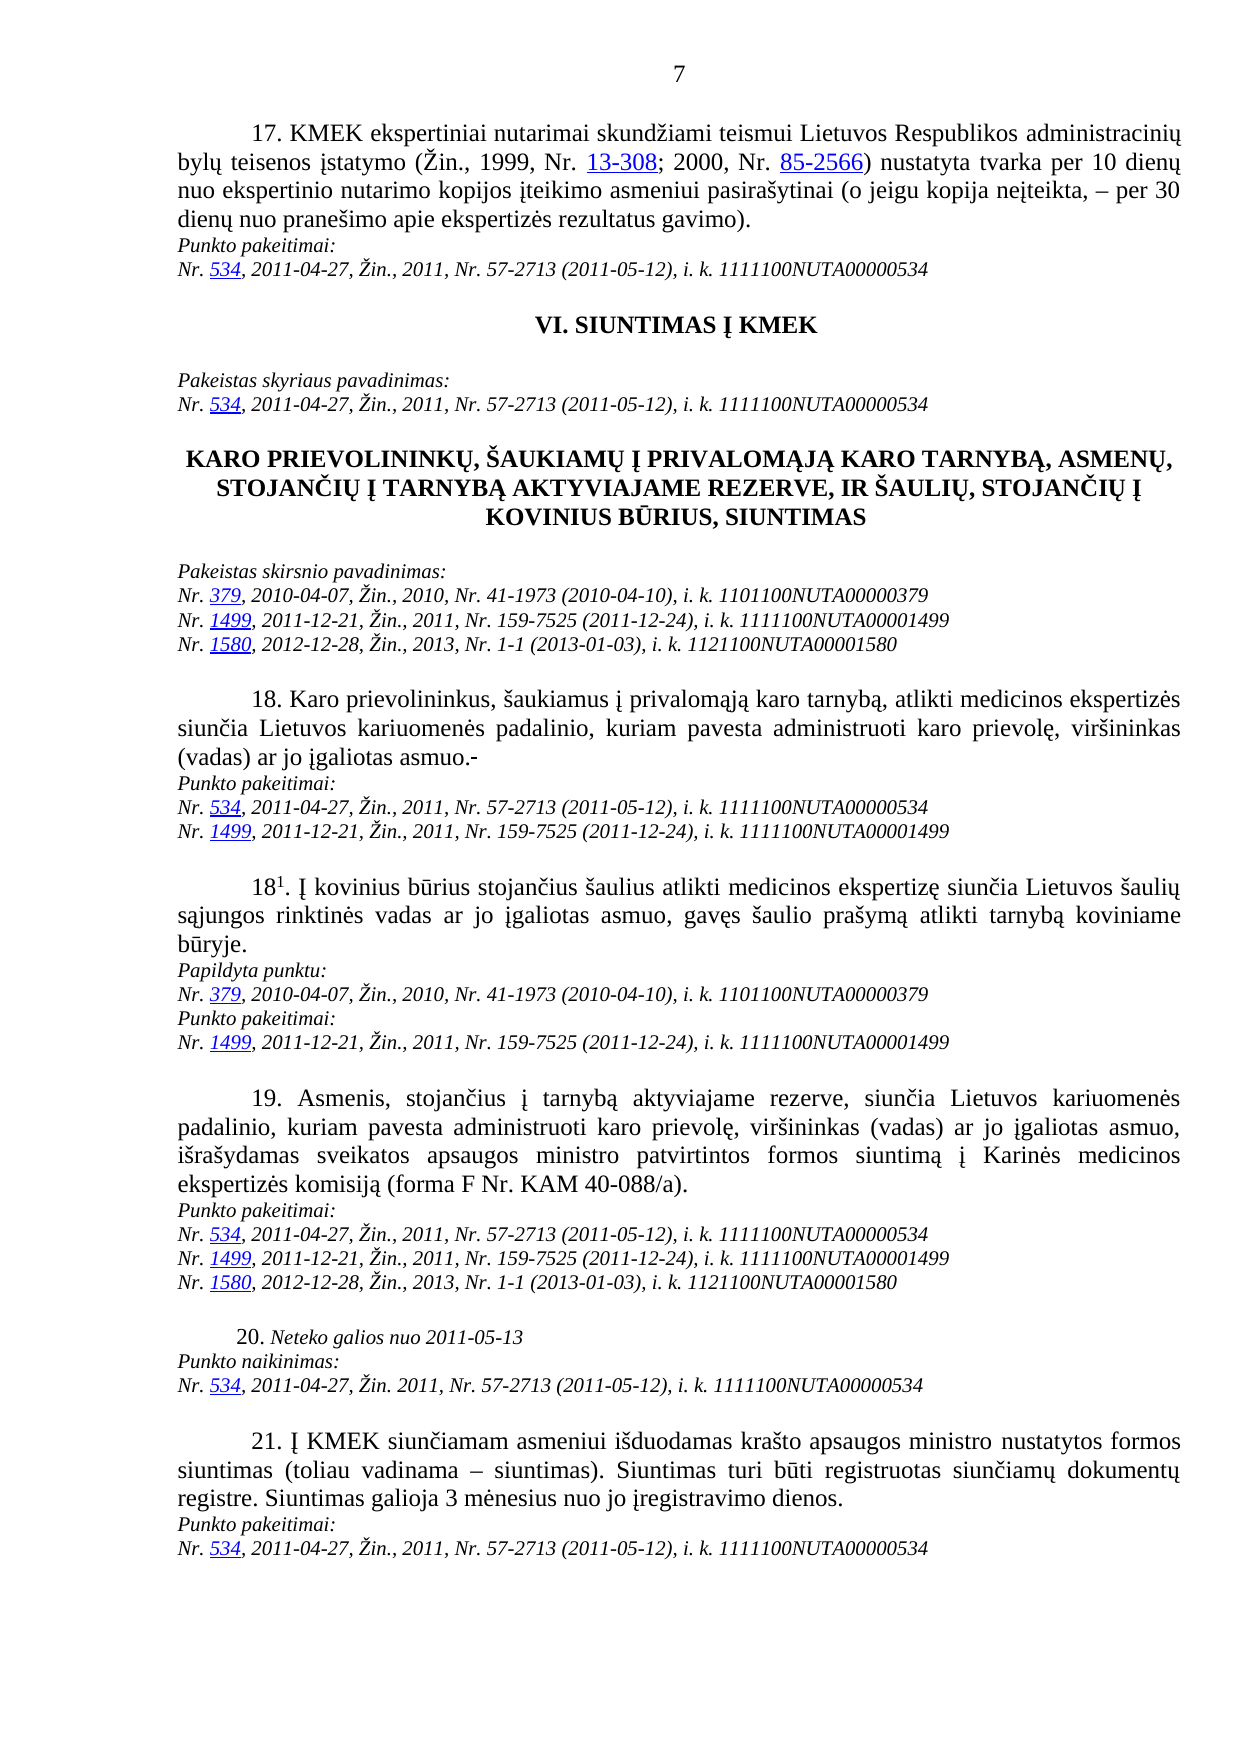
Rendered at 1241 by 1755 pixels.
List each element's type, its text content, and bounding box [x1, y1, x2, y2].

text Pakeistas skirsnio pavadinimas: [177, 559, 1181, 583]
text Nr. 1580, 2012-12-28, Žin., 2013, Nr. 1-1 (2013-01-03), i. k. 1121100NUTA00001580 [177, 632, 1181, 656]
text 181. Į kovinius būrius stojančius šaulius atlikti medicinos ekspertizę siunčia Lietuvos šaulių sąjungos rinktinės vadas ar jo įgaliotas asmuo, gavęs šaulio prašymą atlikti tarnybą koviniame būryje. [177, 872, 1181, 958]
text Pakeistas skyriaus pavadinimas: [177, 367, 1181, 392]
text Nr. 534, 2011-04-27, Žin., 2011, Nr. 57-2713 (2011-05-12), i. k. 1111100NUTA00000534 [177, 795, 1181, 819]
text Punkto pakeitimai: [177, 233, 1181, 257]
text 19. Asmenis, stojančius į tarnybą aktyviajame rezerve, siunčia Lietuvos kariuomenės padalinio, kuriam pavesta administruoti karo prievolę, viršininkas (vadas) ar jo įgaliotas asmuo, išrašydamas sveikatos apsaugos ministro patvirtintos formos siuntimą į Karinės medicinos ekspertizės komisiją (forma F Nr. KAM 40-088/a). [177, 1083, 1181, 1198]
text Nr. 1499, 2011-12-21, Žin., 2011, Nr. 159-7525 (2011-12-24), i. k. 1111100NUTA00001499 [177, 607, 1181, 632]
text Nr. 1580, 2012-12-28, Žin., 2013, Nr. 1-1 (2013-01-03), i. k. 1121100NUTA00001580 [177, 1270, 1181, 1294]
text VI. SIUNTIMAS Į KMEK [177, 310, 1181, 339]
text Nr. 379, 2010-04-07, Žin., 2010, Nr. 41-1973 (2010-04-10), i. k. 1101100NUTA00000379 [177, 982, 1181, 1006]
text 18. Karo prievolininkus, šaukiamus į privalomąją karo tarnybą, atlikti medicinos ekspertizės siunčia Lietuvos kariuomenės padalinio, kuriam pavesta administruoti karo prievolę, viršininkas (vadas) ar jo įgaliotas asmuo. [177, 684, 1181, 771]
text Nr. 534, 2011-04-27, Žin., 2011, Nr. 57-2713 (2011-05-12), i. k. 1111100NUTA00000534 [177, 257, 1181, 281]
text Punkto pakeitimai: [177, 1006, 1181, 1030]
text Nr. 1499, 2011-12-21, Žin., 2011, Nr. 159-7525 (2011-12-24), i. k. 1111100NUTA00001499 [177, 819, 1181, 843]
text Nr. 534, 2011-04-27, Žin. 2011, Nr. 57-2713 (2011-05-12), i. k. 1111100NUTA00000534 [177, 1373, 1181, 1397]
text Punkto naikinimas: [177, 1349, 1181, 1373]
text Nr. 534, 2011-04-27, Žin., 2011, Nr. 57-2713 (2011-05-12), i. k. 1111100NUTA00000534 [177, 1536, 1181, 1560]
text KARO PRIEVOLININKŲ, ŠAUKIAMŲ Į PRIVALOMĄJĄ KARO TARNYBĄ, ASMENŲ, STOJANČIŲ Į TARNYBĄ AKTYVIAJAME REZERVE, IR ŠAULIŲ, STOJANČIŲ Į KOVINIUS BŪRIUS, SIUNTIMAS [177, 444, 1181, 531]
text Punkto pakeitimai: [177, 771, 1181, 795]
text Papildyta punktu: [177, 958, 1181, 982]
text 20. Neteko galios nuo 2011-05-13 [177, 1323, 1181, 1349]
text 21. Į KMEK siunčiamam asmeniui išduodamas krašto apsaugos ministro nustatytos formos siuntimas (toliau vadinama – siuntimas). Siuntimas turi būti registruotas siunčiamų dokumentų registre. Siuntimas galioja 3 mėnesius nuo jo įregistravimo dienos. [177, 1426, 1181, 1512]
text Punkto pakeitimai: [177, 1198, 1181, 1222]
text Nr. 379, 2010-04-07, Žin., 2010, Nr. 41-1973 (2010-04-10), i. k. 1101100NUTA00000379 [177, 583, 1181, 607]
text Nr. 1499, 2011-12-21, Žin., 2011, Nr. 159-7525 (2011-12-24), i. k. 1111100NUTA00001499 [177, 1030, 1181, 1054]
text 17. KMEK ekspertiniai nutarimai skundžiami teismui Lietuvos Respublikos administracinių bylų teisenos įstatymo (Žin., 1999, Nr. 13-308; 2000, Nr. 85-2566) nustatyta tvarka per 10 dienų nuo ekspertinio nutarimo kopijos įteikimo asmeniui pasirašytinai (o jeigu kopija neįteikta, – per 30 dienų nuo pranešimo apie ekspertizės rezultatus gavimo). [177, 118, 1181, 233]
text Punkto pakeitimai: [177, 1512, 1181, 1536]
text Nr. 534, 2011-04-27, Žin., 2011, Nr. 57-2713 (2011-05-12), i. k. 1111100NUTA00000534 [177, 1222, 1181, 1246]
text Nr. 1499, 2011-12-21, Žin., 2011, Nr. 159-7525 (2011-12-24), i. k. 1111100NUTA00001499 [177, 1246, 1181, 1270]
text Nr. 534, 2011-04-27, Žin., 2011, Nr. 57-2713 (2011-05-12), i. k. 1111100NUTA00000534 [177, 392, 1181, 416]
